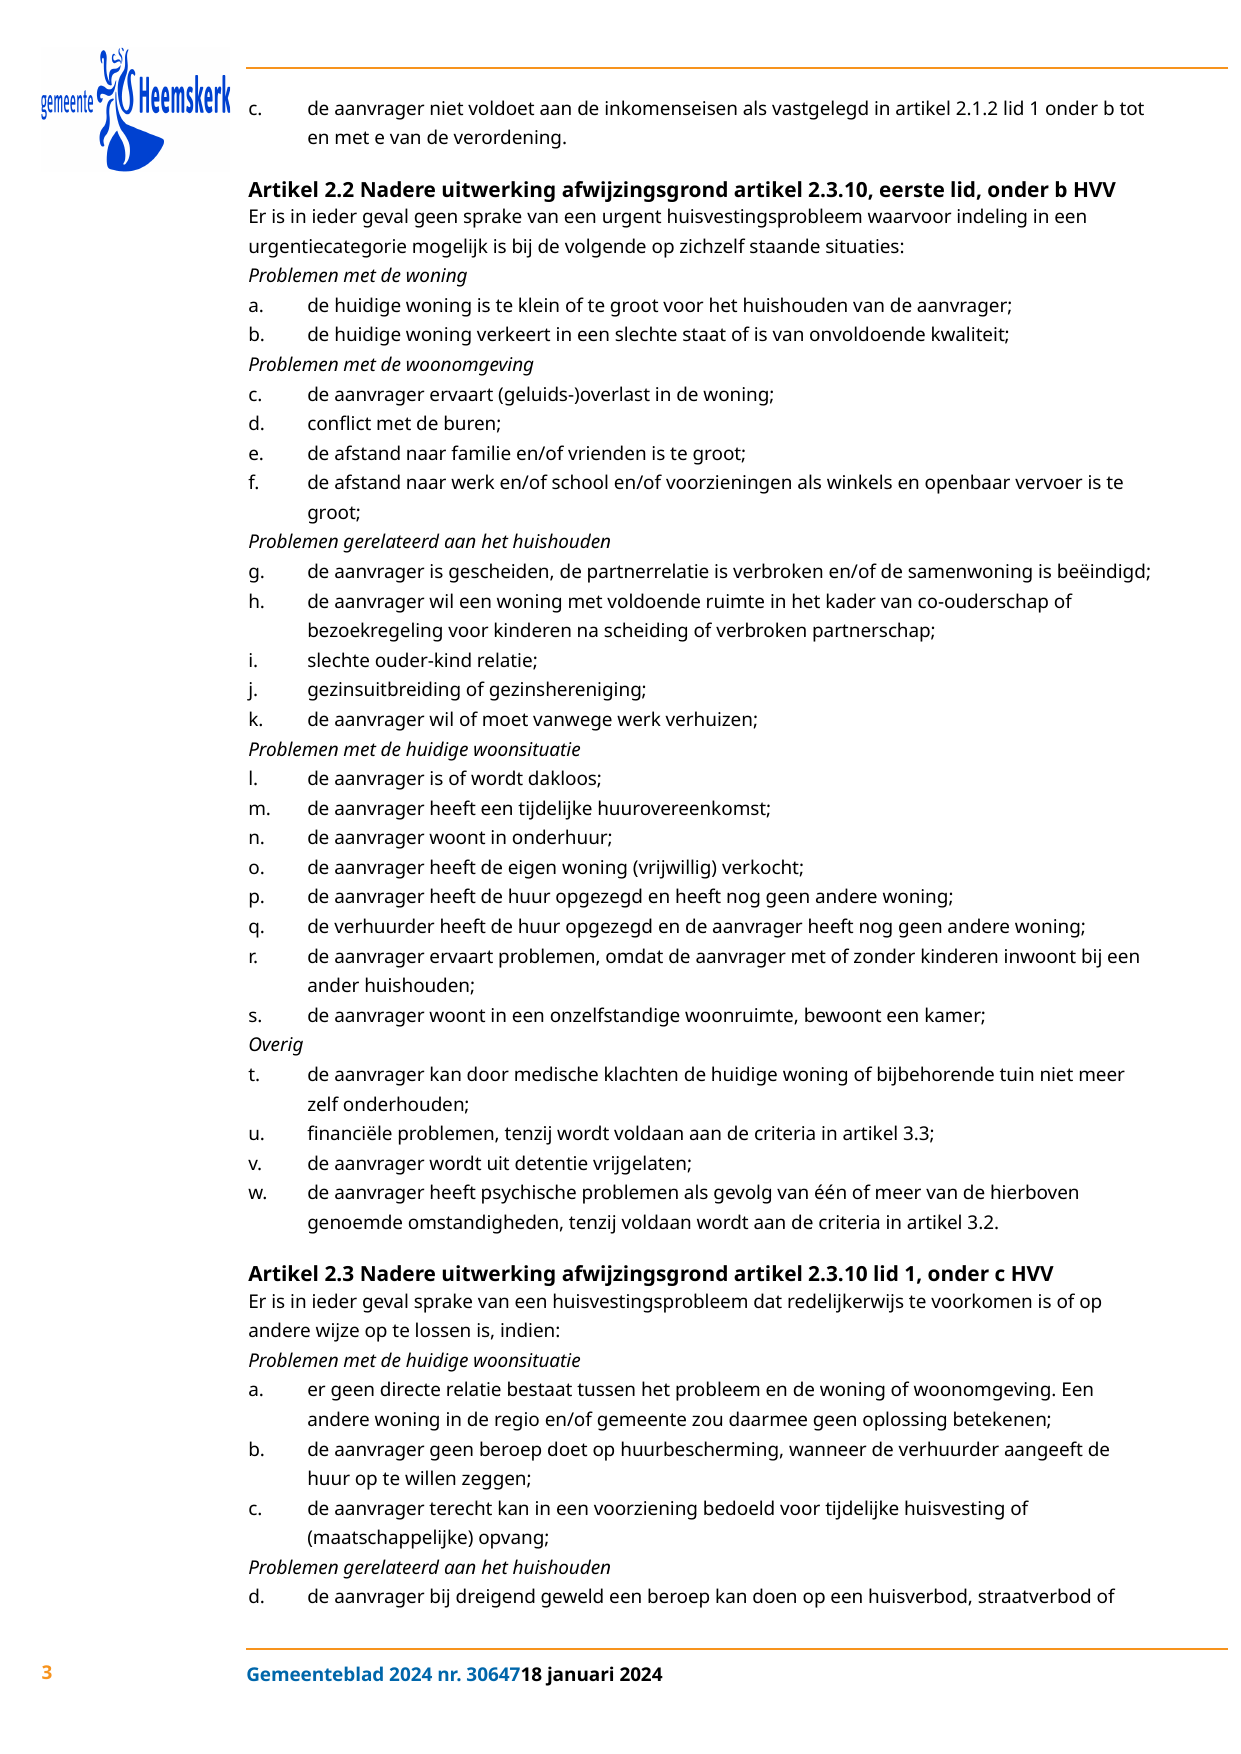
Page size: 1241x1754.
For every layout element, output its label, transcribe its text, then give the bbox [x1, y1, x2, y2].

list de aanvrager woont in een onzelfstandige woonruimte, bewoont een kamer; [248, 1002, 1152, 1028]
text Er is in ieder geval geen sprake van een urgent huisvestingsprobleem waarvoor indeling in een urgentiecategorie mogelijk is bij de volgende op zichzelf staande situaties: [248, 203, 1152, 258]
list de aanvrager woont in onderhuur; [248, 824, 1152, 850]
text Artikel 2.3 Nadere uitwerking afwijzingsgrond artikel 2.3.10 lid 1, onder c HVV [248, 1259, 1152, 1288]
list de huidige woning is te klein of te groot voor het huishouden van de aanvrager; [248, 292, 1152, 318]
list de aanvrager terecht kan in een voorziening bedoeld voor tijdelijke huisvesting of (maatschappelijke) opvang; [248, 1495, 1152, 1550]
list de aanvrager geen beroep doet op huurbescherming, wanneer de verhuurder aangeeft de huur op te willen zeggen; [248, 1436, 1152, 1491]
list de aanvrager niet voldoet aan de inkomenseisen als vastgelegd in artikel 2.1.2 lid 1 onder b tot en met e van de verordening. [248, 95, 1152, 150]
list de aanvrager ervaart (geluids-)overlast in de woning; [248, 381, 1152, 406]
list de aanvrager is gescheiden, de partnerrelatie is verbroken en/of de samenwoning is beëindigd; [248, 558, 1152, 584]
picture [41, 47, 231, 172]
list gezinsuitbreiding of gezinshereniging; [248, 677, 1152, 702]
list er geen directe relatie bestaat tussen het probleem en de woning of woonomgeving. Een andere woning in de regio en/of gemeente zou daarmee geen oplossing betekenen; [248, 1377, 1152, 1432]
list de aanvrager heeft psychische problemen als gevolg van één of meer van de hierboven genoemde omstandigheden, tenzij voldaan wordt aan de criteria in artikel 3.2. [248, 1179, 1152, 1235]
list de aanvrager wil of moet vanwege werk verhuizen; [248, 706, 1152, 732]
list de verhuurder heeft de huur opgezegd en de aanvrager heeft nog geen andere woning; [248, 913, 1152, 939]
list de aanvrager is of wordt dakloos; [248, 765, 1152, 791]
list conflict met de buren; [248, 410, 1152, 436]
list de aanvrager kan door medische klachten de huidige woning of bijbehorende tuin niet meer zelf onderhouden; [248, 1061, 1152, 1116]
text Problemen met de huidige woonsituatie [248, 1347, 1152, 1373]
list de aanvrager bij dreigend geweld een beroep kan doen op een huisverbod, straatverbod of [248, 1584, 1152, 1609]
list de afstand naar werk en/of school en/of voorzieningen als winkels en openbaar vervoer is te groot; [248, 469, 1152, 525]
text Problemen gerelateerd aan het huishouden [248, 1554, 1152, 1580]
text Artikel 2.2 Nadere uitwerking afwijzingsgrond artikel 2.3.10, eerste lid, onder b HVV [248, 175, 1152, 203]
list de aanvrager wil een woning met voldoende ruimte in het kader van co-ouderschap of bezoekregeling voor kinderen na scheiding of verbroken partnerschap; [248, 588, 1152, 643]
list de aanvrager heeft de eigen woning (vrijwillig) verkocht; [248, 854, 1152, 880]
list slechte ouder-kind relatie; [248, 647, 1152, 673]
text Problemen gerelateerd aan het huishouden [248, 529, 1152, 554]
list de aanvrager ervaart problemen, omdat de aanvrager met of zonder kinderen inwoont bij een ander huishouden; [248, 943, 1152, 998]
list de afstand naar familie en/of vrienden is te groot; [248, 440, 1152, 466]
list de aanvrager heeft een tijdelijke huurovereenkomst; [248, 795, 1152, 821]
text Problemen met de woonomgeving [248, 351, 1152, 377]
list de aanvrager heeft de huur opgezegd en heeft nog geen andere woning; [248, 884, 1152, 909]
text Er is in ieder geval sprake van een huisvestingsprobleem dat redelijkerwijs te voorkomen is of op andere wijze op te lossen is, indien: [248, 1288, 1152, 1343]
list de aanvrager wordt uit detentie vrijgelaten; [248, 1150, 1152, 1176]
list de huidige woning verkeert in een slechte staat of is van onvoldoende kwaliteit; [248, 322, 1152, 347]
text Problemen met de huidige woonsituatie [248, 736, 1152, 761]
text Problemen met de woning [248, 262, 1152, 288]
list financiële problemen, tenzij wordt voldaan aan de criteria in artikel 3.3; [248, 1120, 1152, 1146]
text Overig [248, 1032, 1152, 1057]
